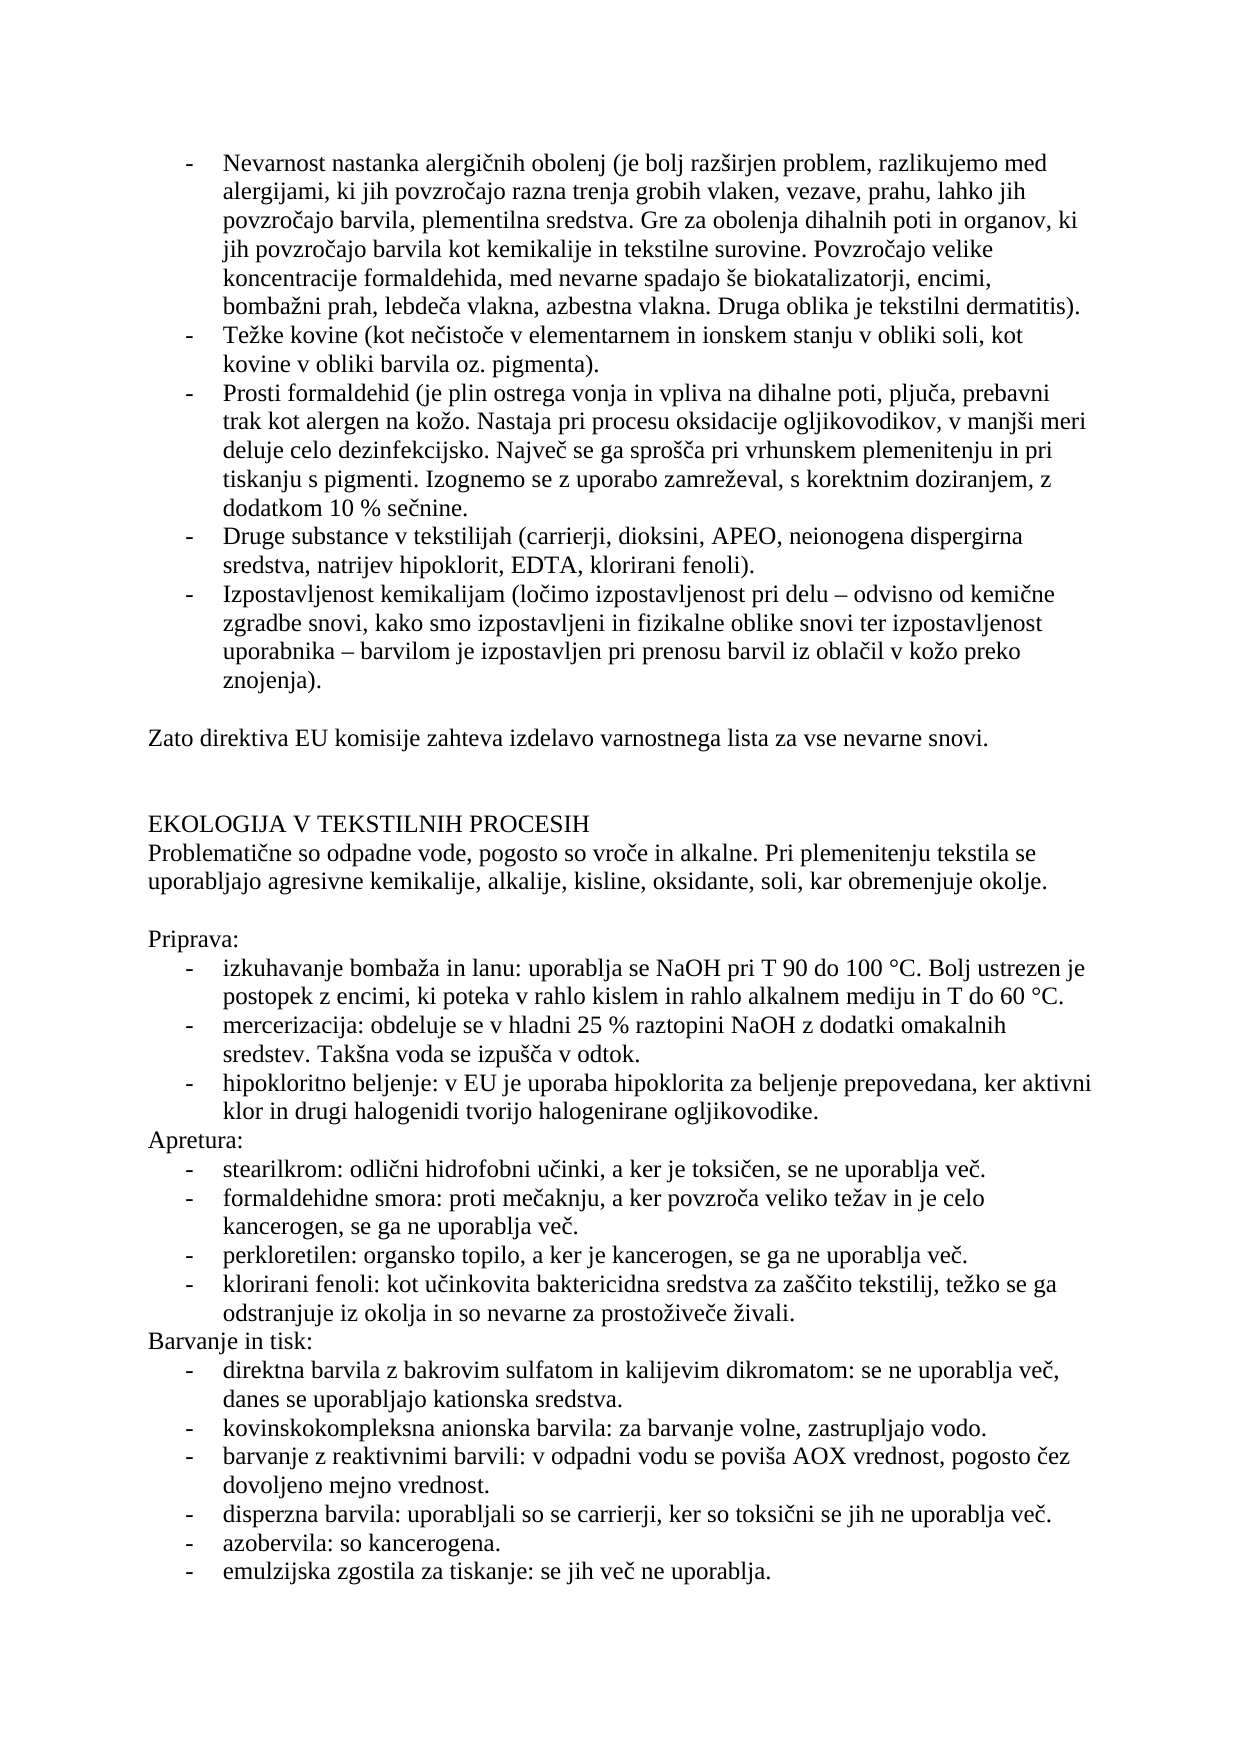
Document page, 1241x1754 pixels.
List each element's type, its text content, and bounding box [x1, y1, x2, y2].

list kovinskokompleksna anionska barvila: za barvanje volne, zastrupljajo vodo. [185, 1413, 1093, 1441]
text Barvanje in tisk: [148, 1326, 1093, 1355]
list azobervila: so kancerogena. [185, 1528, 1093, 1556]
list izkuhavanje bombaža in lanu: uporablja se NaOH pri T 90 do 100 °C. Bolj ustrezen je postopek z encimi, ki poteka v rahlo kislem in rahlo alkalnem mediju in T do 60 °C. [185, 953, 1093, 1010]
text EKOLOGIJA V TEKSTILNIH PROCESIH [148, 809, 1093, 838]
list perkloretilen: organsko topilo, a ker je kancerogen, se ga ne uporablja več. [185, 1240, 1093, 1269]
list mercerizacija: obdeluje se v hladni 25 % raztopini NaOH z dodatki omakalnih sredstev. Takšna voda se izpušča v odtok. [185, 1010, 1093, 1068]
list Nevarnost nastanka alergičnih obolenj (je bolj razširjen problem, razlikujemo med alergijami, ki jih povzročajo razna trenja grobih vlaken, vezave, prahu, lahko jih povzročajo barvila, plementilna sredstva. Gre za obolenja dihalnih poti in organov, ki jih povzročajo barvila kot kemikalije in tekstilne surovine. Povzročajo velike koncentracije formaldehida, med nevarne spadajo še biokatalizatorji, encimi, bombažni prah, lebdeča vlakna, azbestna vlakna. Druga oblika je tekstilni dermatitis). [185, 148, 1093, 320]
list disperzna barvila: uporabljali so se carrierji, ker so toksični se jih ne uporablja več. [185, 1499, 1093, 1528]
list Prosti formaldehid (je plin ostrega vonja in vpliva na dihalne poti, pljuča, prebavni trak kot alergen na kožo. Nastaja pri procesu oksidacije ogljikovodikov, v manjši meri deluje celo dezinfekcijsko. Največ se ga sprošča pri vrhunskem plemenitenju in pri tiskanju s pigmenti. Izognemo se z uporabo zamreževal, s korektnim doziranjem, z dodatkom 10 % sečnine. [185, 378, 1093, 521]
list emulzijska zgostila za tiskanje: se jih več ne uporablja. [185, 1556, 1093, 1585]
list Težke kovine (kot nečistoče v elementarnem in ionskem stanju v obliki soli, kot kovine v obliki barvila oz. pigmenta). [185, 320, 1093, 378]
text Zato direktiva EU komisije zahteva izdelavo varnostnega lista za vse nevarne snovi. [148, 723, 1093, 751]
text Problematične so odpadne vode, pogosto so vroče in alkalne. Pri plemenitenju tekstila se uporabljajo agresivne kemikalije, alkalije, kisline, oksidante, soli, kar obremenjuje okolje. [148, 838, 1093, 895]
list Druge substance v tekstilijah (carrierji, dioksini, APEO, neionogena dispergirna sredstva, natrijev hipoklorit, EDTA, klorirani fenoli). [185, 521, 1093, 579]
list klorirani fenoli: kot učinkovita baktericidna sredstva za zaščito tekstilij, težko se ga odstranjuje iz okolja in so nevarne za prostoživeče živali. [185, 1269, 1093, 1326]
list stearilkrom: odlični hidrofobni učinki, a ker je toksičen, se ne uporablja več. [185, 1154, 1093, 1183]
text Apretura: [148, 1125, 1093, 1154]
list barvanje z reaktivnimi barvili: v odpadni vodu se poviša AOX vrednost, pogosto čez dovoljeno mejno vrednost. [185, 1441, 1093, 1499]
text Priprava: [148, 924, 1093, 953]
list hipokloritno beljenje: v EU je uporaba hipoklorita za beljenje prepovedana, ker aktivni klor in drugi halogenidi tvorijo halogenirane ogljikovodike. [185, 1068, 1093, 1125]
list formaldehidne smora: proti mečaknju, a ker povzroča veliko težav in je celo kancerogen, se ga ne uporablja več. [185, 1183, 1093, 1240]
list direktna barvila z bakrovim sulfatom in kalijevim dikromatom: se ne uporablja več, danes se uporabljajo kationska sredstva. [185, 1355, 1093, 1413]
list Izpostavljenost kemikalijam (ločimo izpostavljenost pri delu – odvisno od kemične zgradbe snovi, kako smo izpostavljeni in fizikalne oblike snovi ter izpostavljenost uporabnika – barvilom je izpostavljen pri prenosu barvil iz oblačil v kožo preko znojenja). [185, 579, 1093, 694]
